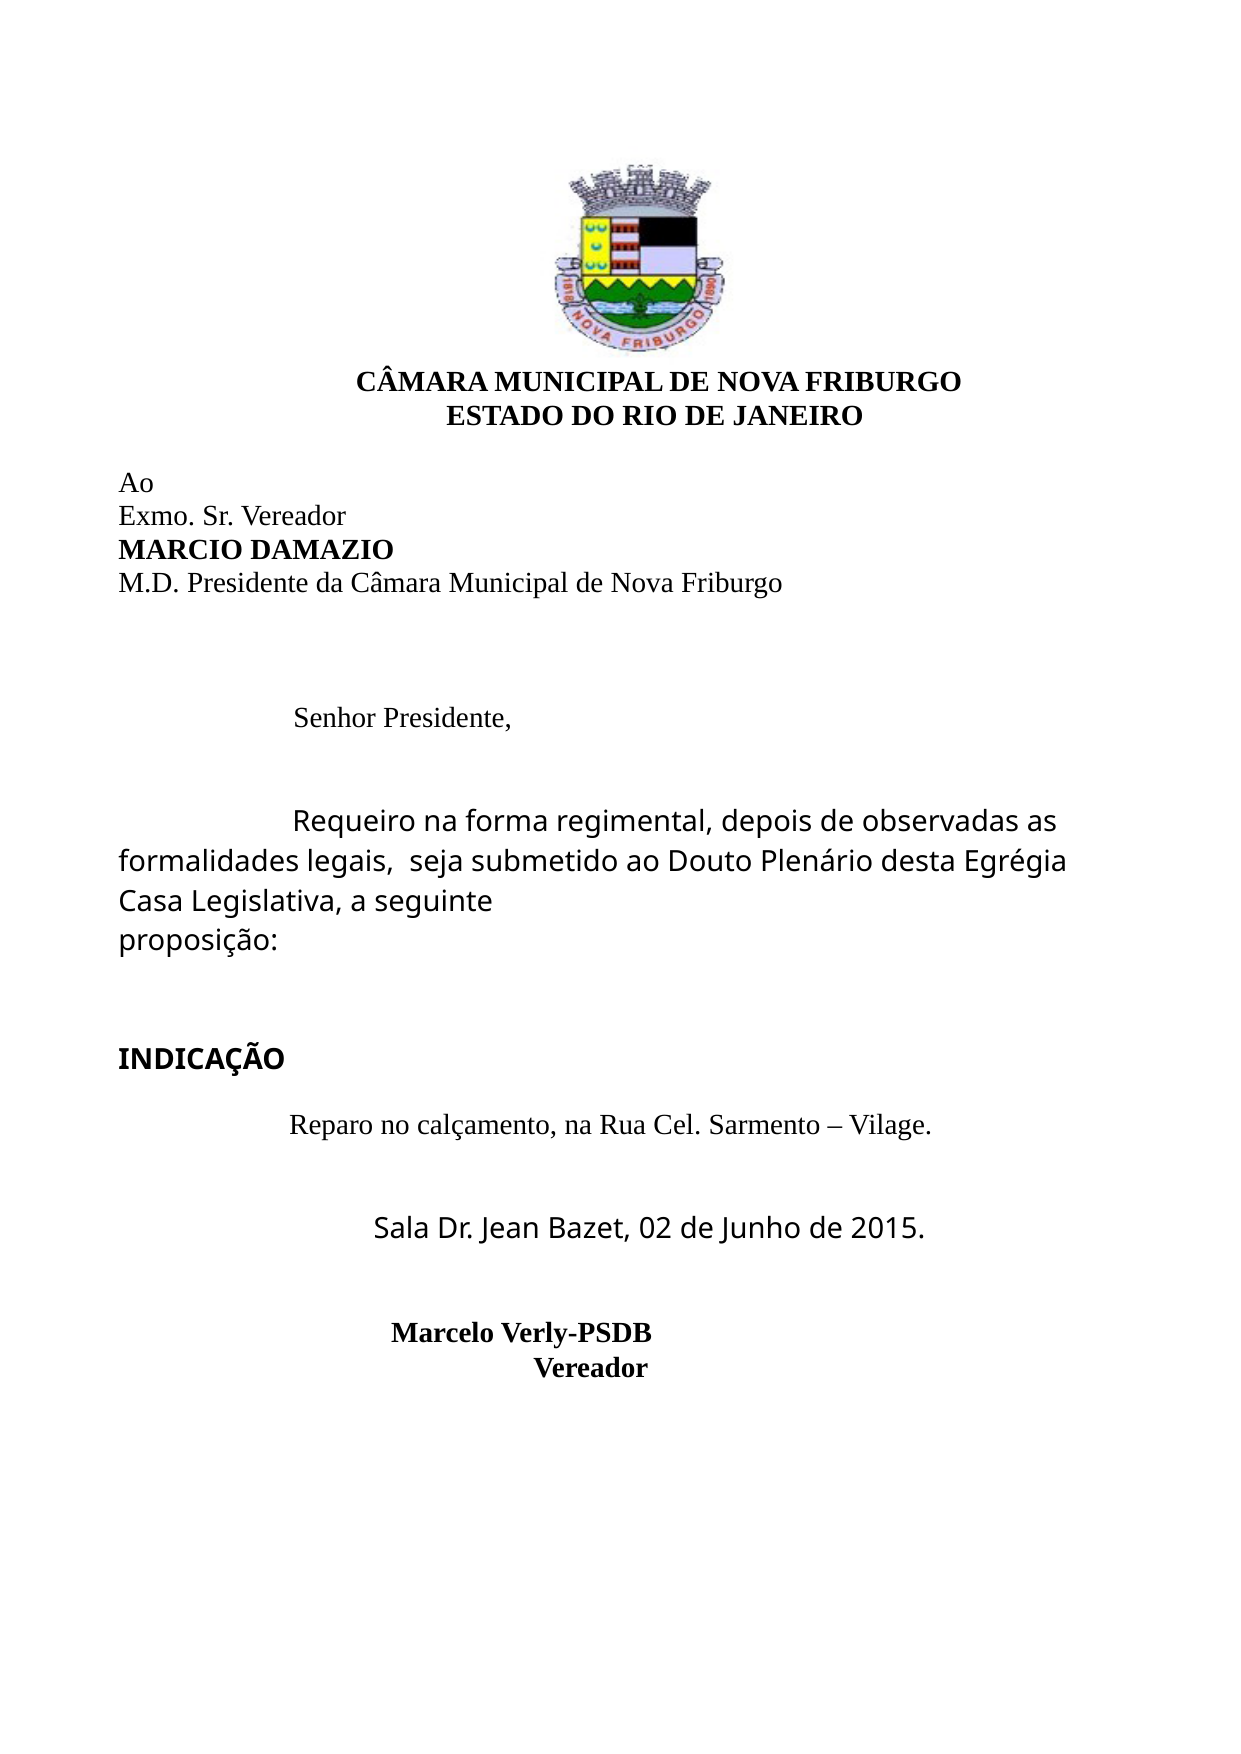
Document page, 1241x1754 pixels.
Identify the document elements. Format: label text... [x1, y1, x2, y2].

text MARCIO DAMAZIO [118, 532, 1122, 566]
text Marcelo Verly-PSDB [118, 1315, 1122, 1350]
text Requeiro na forma regimental, depois de observadas as formalidades legais, seja submetido ao Douto Plenário desta Egrégia Casa Legislativa, a seguinte [118, 800, 1122, 919]
text Vereador [118, 1350, 1122, 1383]
text Ao [118, 465, 1122, 498]
text CÂMARA MUNICIPAL DE NOVA FRIBURGO [118, 118, 1122, 398]
text Sala Dr. Jean Bazet, 02 de Junho de 2015. [118, 1208, 1122, 1247]
text Senhor Presidente, [118, 700, 1122, 733]
text ESTADO DO RIO DE JANEIRO [118, 398, 1122, 431]
text Exmo. Sr. Vereador [118, 498, 1122, 532]
text proposição: [118, 919, 1122, 959]
text Reparo no calçamento, na Rua Cel. Sarmento – Vilage. [118, 1107, 1122, 1141]
text M.D. Presidente da Câmara Municipal de Nova Friburgo [118, 566, 1122, 599]
text INDICAÇÃO [118, 1038, 1122, 1078]
